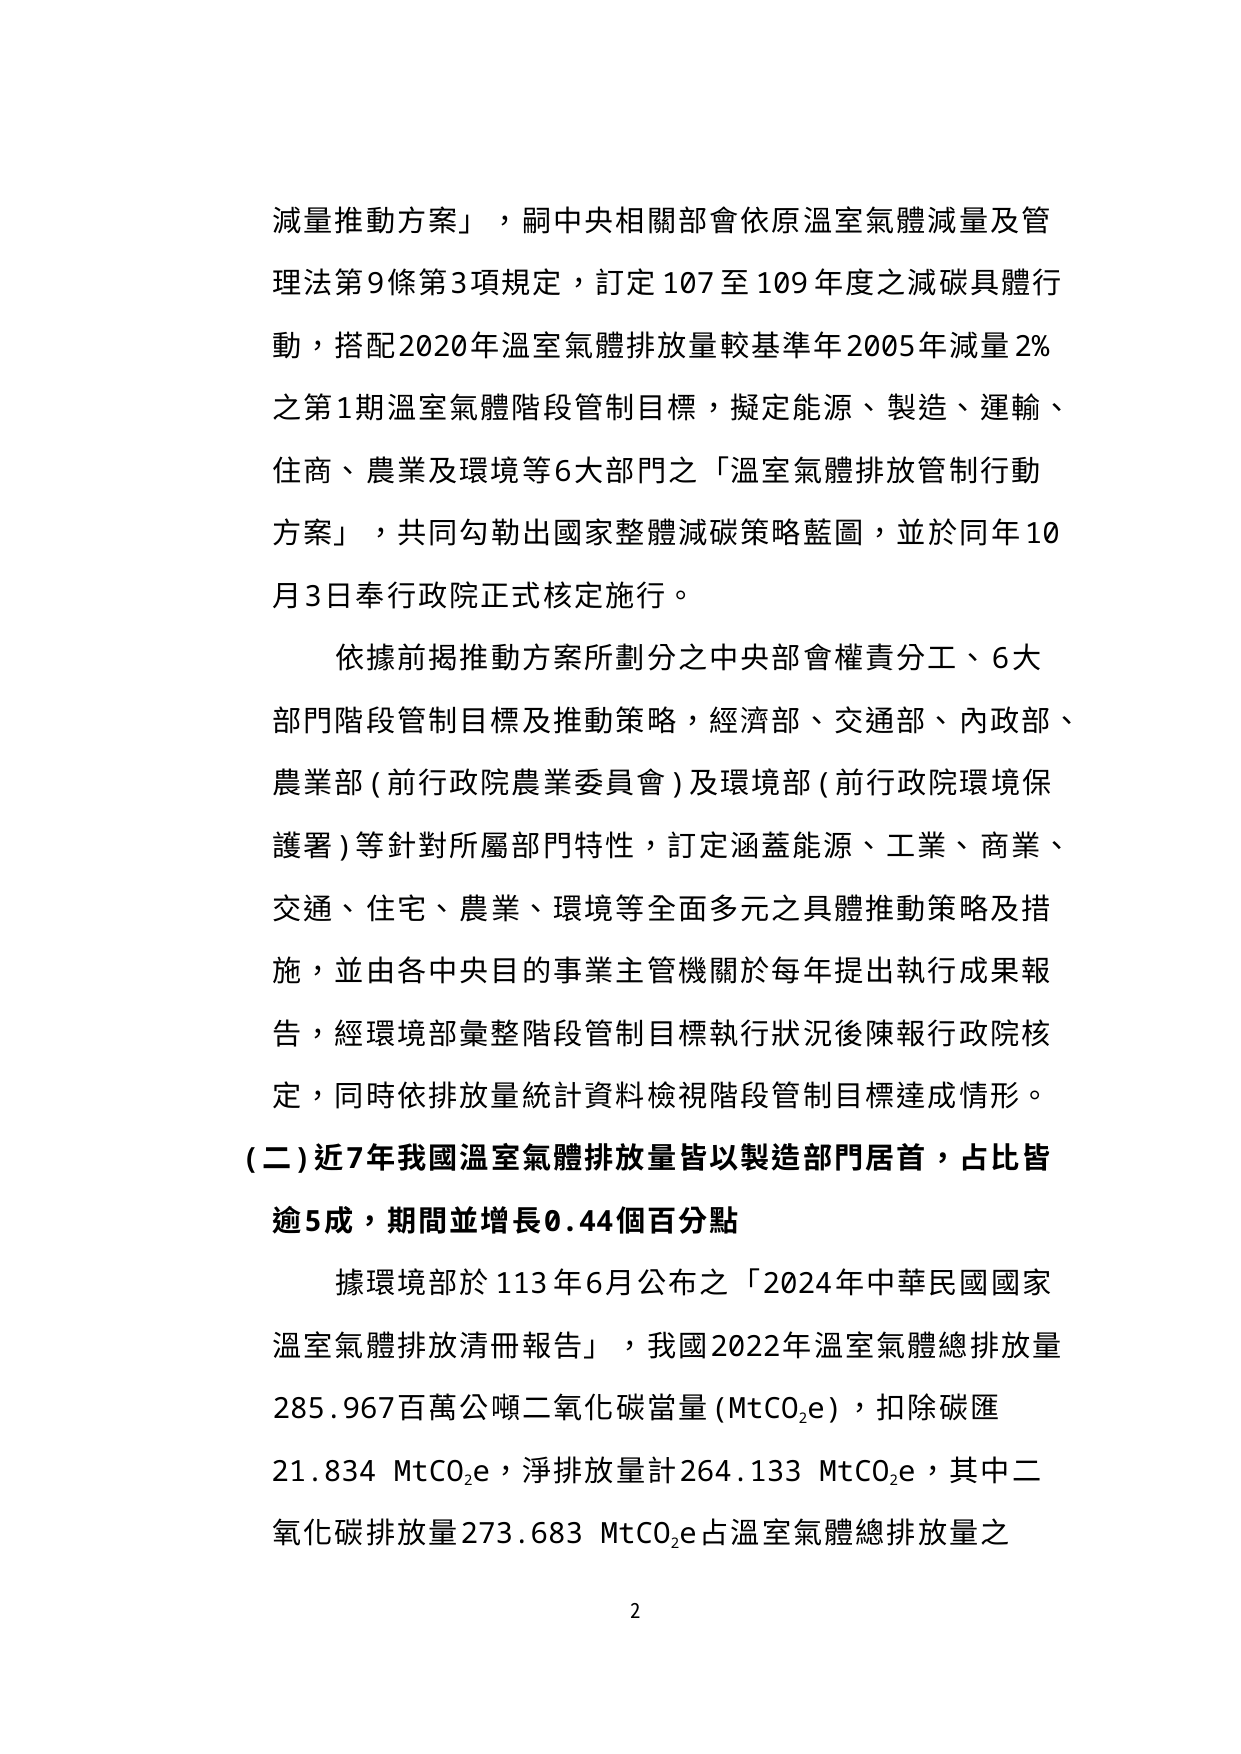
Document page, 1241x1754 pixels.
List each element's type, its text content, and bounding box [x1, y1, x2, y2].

text 行政院於106年度核定「國家因應氣候變遷行動綱領」後，復於107年3月22日核定國家整體之「溫室氣體減量推動方案」，嗣中央相關部會依原溫室氣體減量及管理法第9條第3項規定，訂定107至109年度之減碳具體行動，搭配2020年溫室氣體排放量較基準年2005年減量2%之第1期溫室氣體階段管制目標，擬定能源、製造、運輸、住商、農業及環境等6大部門之「溫室氣體排放管制行動方案」，共同勾勒出國家整體減碳策略藍圖，並於同年10月3日奉行政院正式核定施行。 [266, 177, 1063, 615]
text (二)近7年我國溫室氣體排放量皆以製造部門居首，占比皆逾5成，期間並增長0.44個百分點 [236, 1115, 1063, 1240]
text 依據前揭推動方案所劃分之中央部會權責分工、6大部門階段管制目標及推動策略，經濟部、交通部、內政部、農業部(前行政院農業委員會)及環境部(前行政院環境保護署)等針對所屬部門特性，訂定涵蓋能源、工業、商業、交通、住宅、農業、環境等全面多元之具體推動策略及措施，並由各中央目的事業主管機關於每年提出執行成果報告，經環境部彙整階段管制目標執行狀況後陳報行政院核定，同時依排放量統計資料檢視階段管制目標達成情形。 [266, 615, 1063, 1115]
text 據環境部於113年6月公布之「2024年中華民國國家溫室氣體排放清冊報告」，我國2022年溫室氣體總排放量285.967百萬公噸二氧化碳當量(MtCO2e)，扣除碳匯21.834 MtCO2e，淨排放量計264.133 MtCO2e，其中二氧化碳排放量273.683 MtCO2e占溫室氣體總排放量之95.70%，主要來自能源部門、工業製程及產品使用部門，排放量分別為257.958 MtCO2e(占比94.25%)及14.770 MtCO2e(占比5.40%)。 [266, 1240, 1063, 1552]
